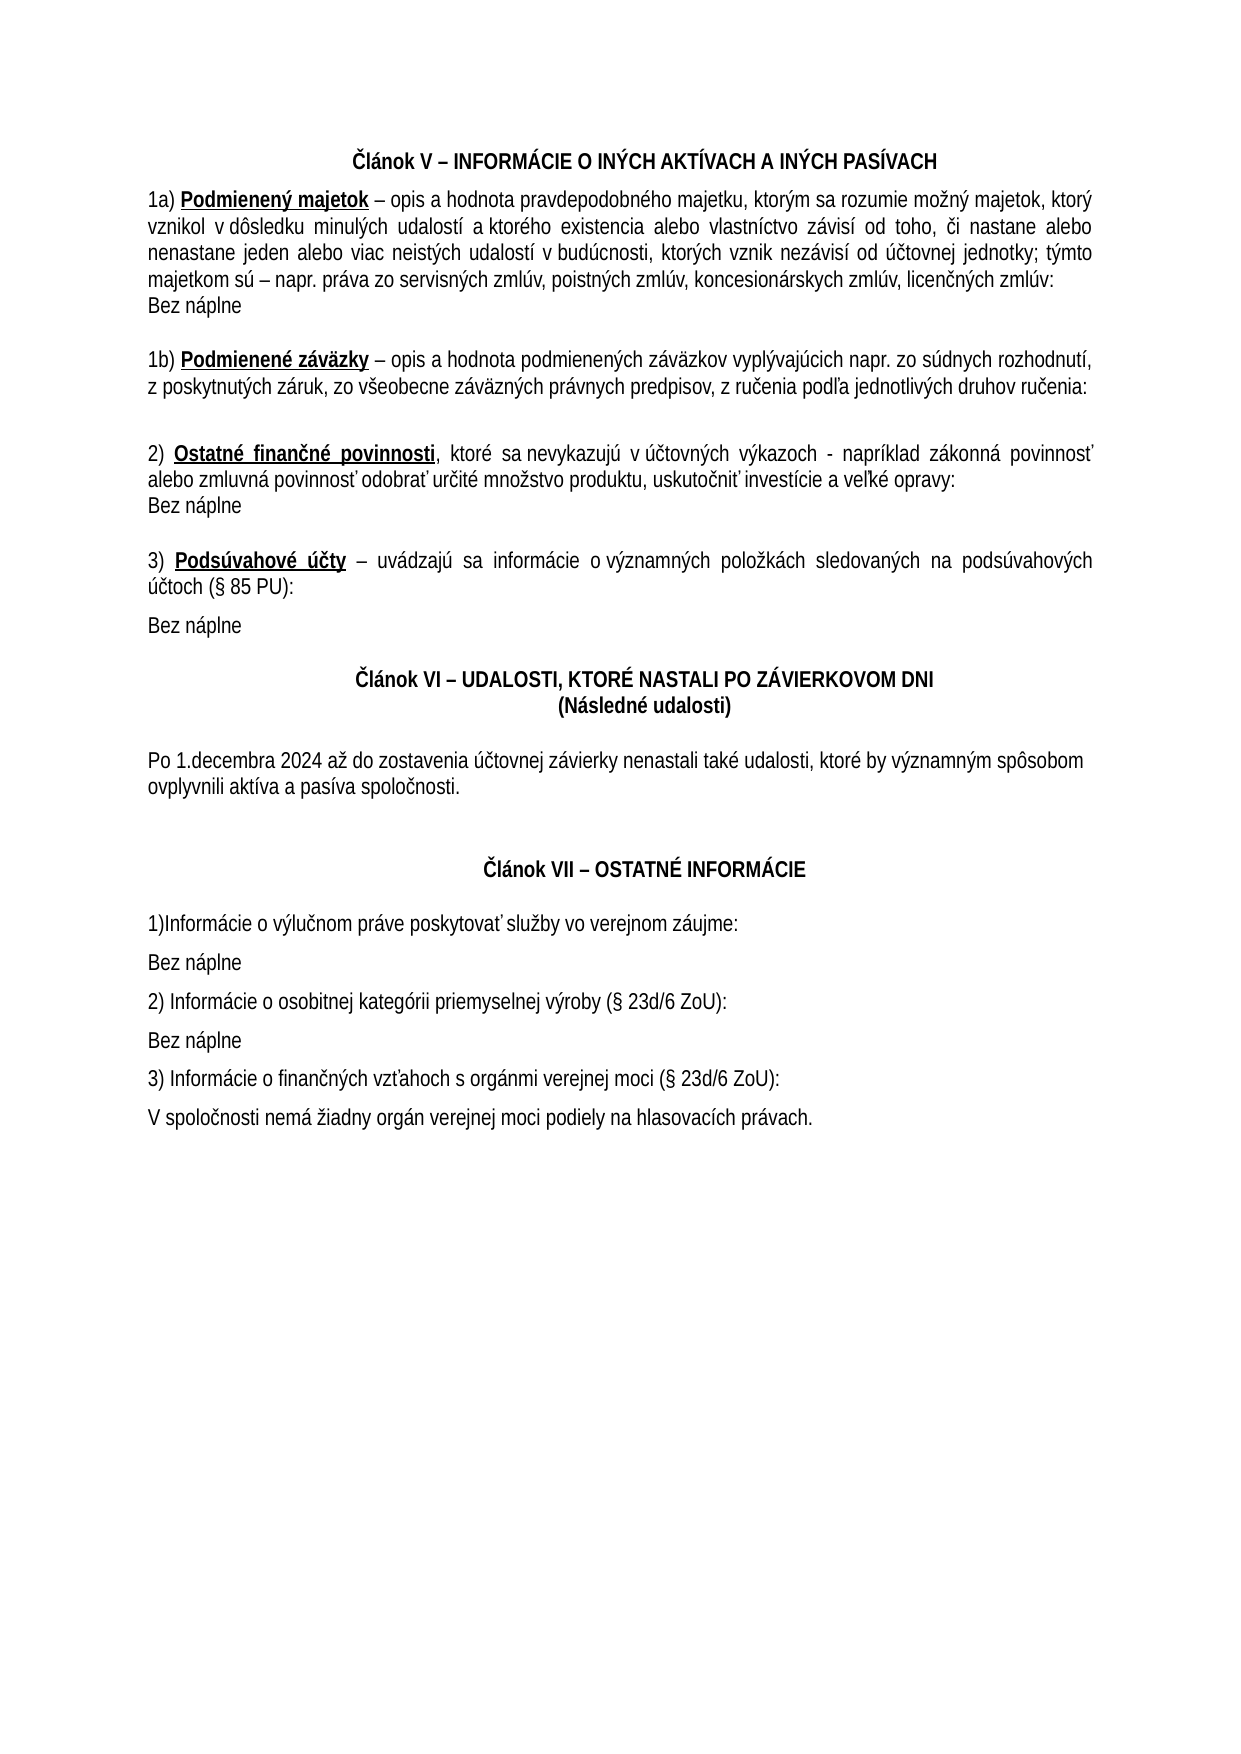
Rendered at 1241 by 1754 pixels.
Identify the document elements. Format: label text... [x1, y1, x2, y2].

text 1b) Podmienené záväzky – opis a hodnota podmienených záväzkov vyplývajúcich napr. zo súdnych rozhodnutí, z poskytnutých záruk, zo všeobecne záväzných právnych predpisov, z ručenia podľa jednotlivých druhov ručenia: [148, 346, 1093, 399]
text Článok V – INFORMÁCIE O INÝCH AKTÍVACH A INÝCH PASÍVACH [148, 148, 1142, 174]
text Po 1.decembra 2024 až do zostavenia účtovnej závierky nenastali také udalosti, ktoré by významným spôsobom ovplyvnili aktíva a pasíva spoločnosti. [148, 747, 1141, 799]
text 1a) Podmienený majetok – opis a hodnota pravdepodobného majetku, ktorým sa rozumie možný majetok, ktorý vznikol v dôsledku minulých udalostí a ktorého existencia alebo vlastníctvo závisí od toho, či nastane alebo nenastane jeden alebo viac neistých udalostí v budúcnosti, ktorých vznik nezávisí od účtovnej jednotky; týmto majetkom sú – napr. práva zo servisných zmlúv, poistných zmlúv, koncesionárskych zmlúv, licenčných zmlúv: [148, 186, 1093, 292]
text Bez náplne [148, 612, 1093, 638]
text Bez náplne [148, 292, 1093, 318]
text Článok VI – UDALOSTI, KTORÉ NASTALI PO ZÁVIERKOVOM DNI [148, 666, 1141, 692]
text Bez náplne [148, 1027, 1142, 1053]
text (Následné udalosti) [148, 692, 1141, 719]
text 1)Informácie o výlučnom práve poskytovať služby vo verejnom záujme: [148, 910, 1142, 936]
text V spoločnosti nemá žiadny orgán verejnej moci podiely na hlasovacích právach. [148, 1104, 1142, 1131]
text 2) Ostatné finančné povinnosti, ktoré sa nevykazujú v účtovných výkazoch - napríklad zákonná povinnosť alebo zmluvná povinnosť odobrať určité množstvo produktu, uskutočniť investície a veľké opravy: [148, 439, 1093, 492]
text 3) Podsúvahové účty – uvádzajú sa informácie o významných položkách sledovaných na podsúvahových účtoch (§ 85 PU): [148, 547, 1093, 599]
text Bez náplne [148, 949, 1142, 975]
text 2) Informácie o osobitnej kategórii priemyselnej výroby (§ 23d/6 ZoU): [148, 988, 1142, 1014]
text Článok VII – OSTATNÉ INFORMÁCIE [148, 856, 1141, 882]
text Bez náplne [148, 492, 1093, 518]
text 3) Informácie o finančných vzťahoch s orgánmi verejnej moci (§ 23d/6 ZoU): [148, 1065, 1142, 1092]
